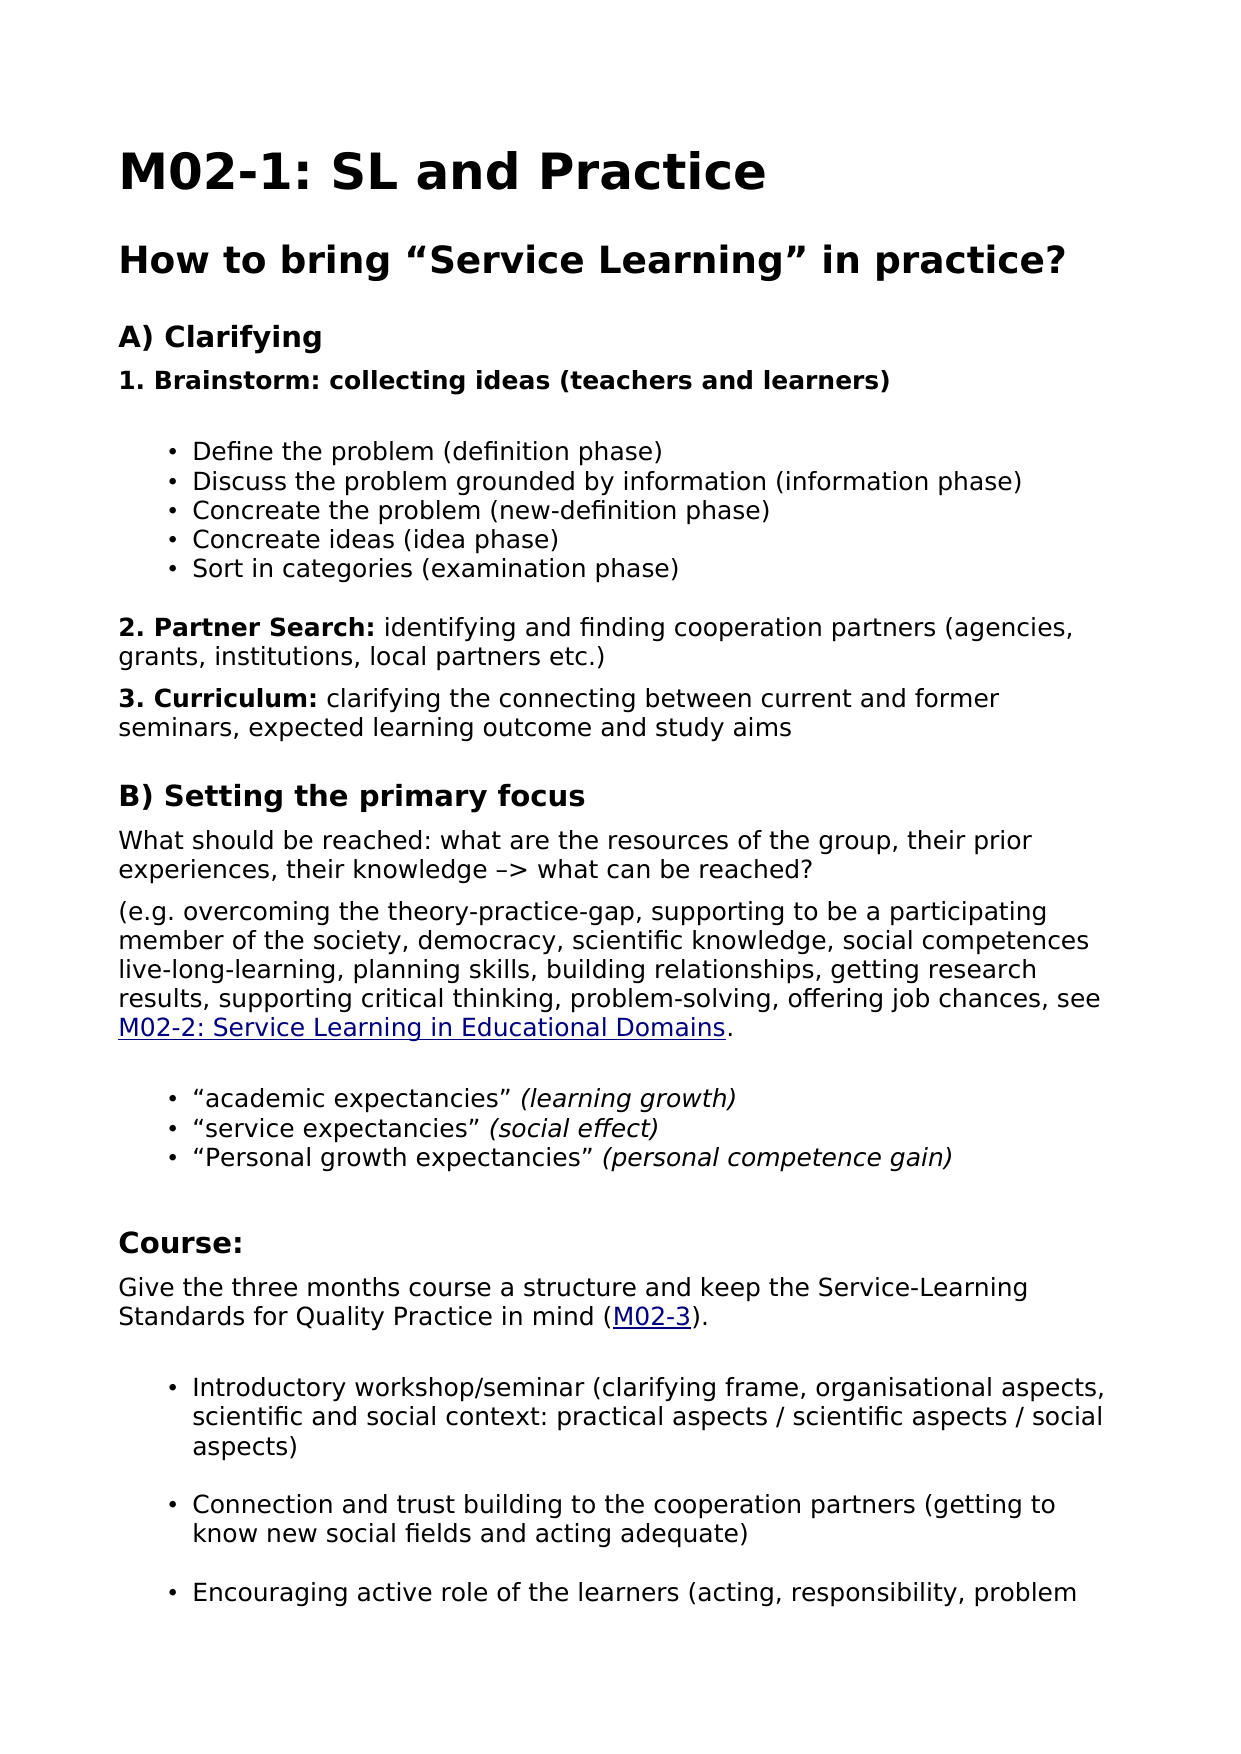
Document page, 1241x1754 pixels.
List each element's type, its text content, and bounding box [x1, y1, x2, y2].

list Connection and trust building to the cooperation partners (getting to know new social fields and acting adequate) [177, 1490, 1122, 1549]
list Concreate the problem (new-definition phase) [177, 496, 1122, 525]
subtitle How to bring “Service Learning” in practice? [118, 239, 1122, 282]
text (e.g. overcoming the theory-practice-gap, supporting to be a participating member of the society, democracy, scientific knowledge, social competences live-long-learning, planning skills, building relationships, getting research results, supporting critical thinking, problem-solving, offering job chances, see M02-2: Service Learning in Educational Domains. [118, 897, 1122, 1043]
list Discuss the problem grounded by information (information phase) [177, 467, 1122, 496]
text Give the three months course a structure and keep the Service-Learning Standards for Quality Practice in mind (M02-3). [118, 1273, 1122, 1331]
subtitle A) Clarifying [118, 320, 1122, 354]
text What should be reached: what are the resources of the group, their prior experiences, their knowledge –> what can be reached? [118, 826, 1122, 884]
subtitle B) Setting the primary focus [118, 779, 1122, 813]
subtitle M02-1: SL and Practice [118, 143, 1122, 201]
list Concreate ideas (idea phase) [177, 525, 1122, 554]
text 1. Brainstorm: collecting ideas (teachers and learners) [118, 366, 1122, 396]
text 3. Curriculum: clarifying the connecting between current and former seminars, expected learning outcome and study aims [118, 684, 1122, 742]
list Sort in categories (examination phase) [177, 554, 1122, 583]
list “academic expectancies” (learning growth) [177, 1085, 1122, 1114]
list Introductory workshop/seminar (clarifying frame, organisational aspects, scientific and social context: practical aspects / scientific aspects / social aspects) [177, 1373, 1122, 1461]
list Define the problem (definition phase) [177, 438, 1122, 467]
text 2. Partner Search: identifying and finding cooperation partners (agencies, grants, institutions, local partners etc.) [118, 613, 1122, 671]
subtitle Course: [118, 1227, 1122, 1261]
list “service expectancies” (social effect) [177, 1114, 1122, 1143]
list “Personal growth expectancies” (personal competence gain) [177, 1143, 1122, 1172]
list Encouraging active role of the learners (acting, responsibility, problem [177, 1578, 1122, 1607]
